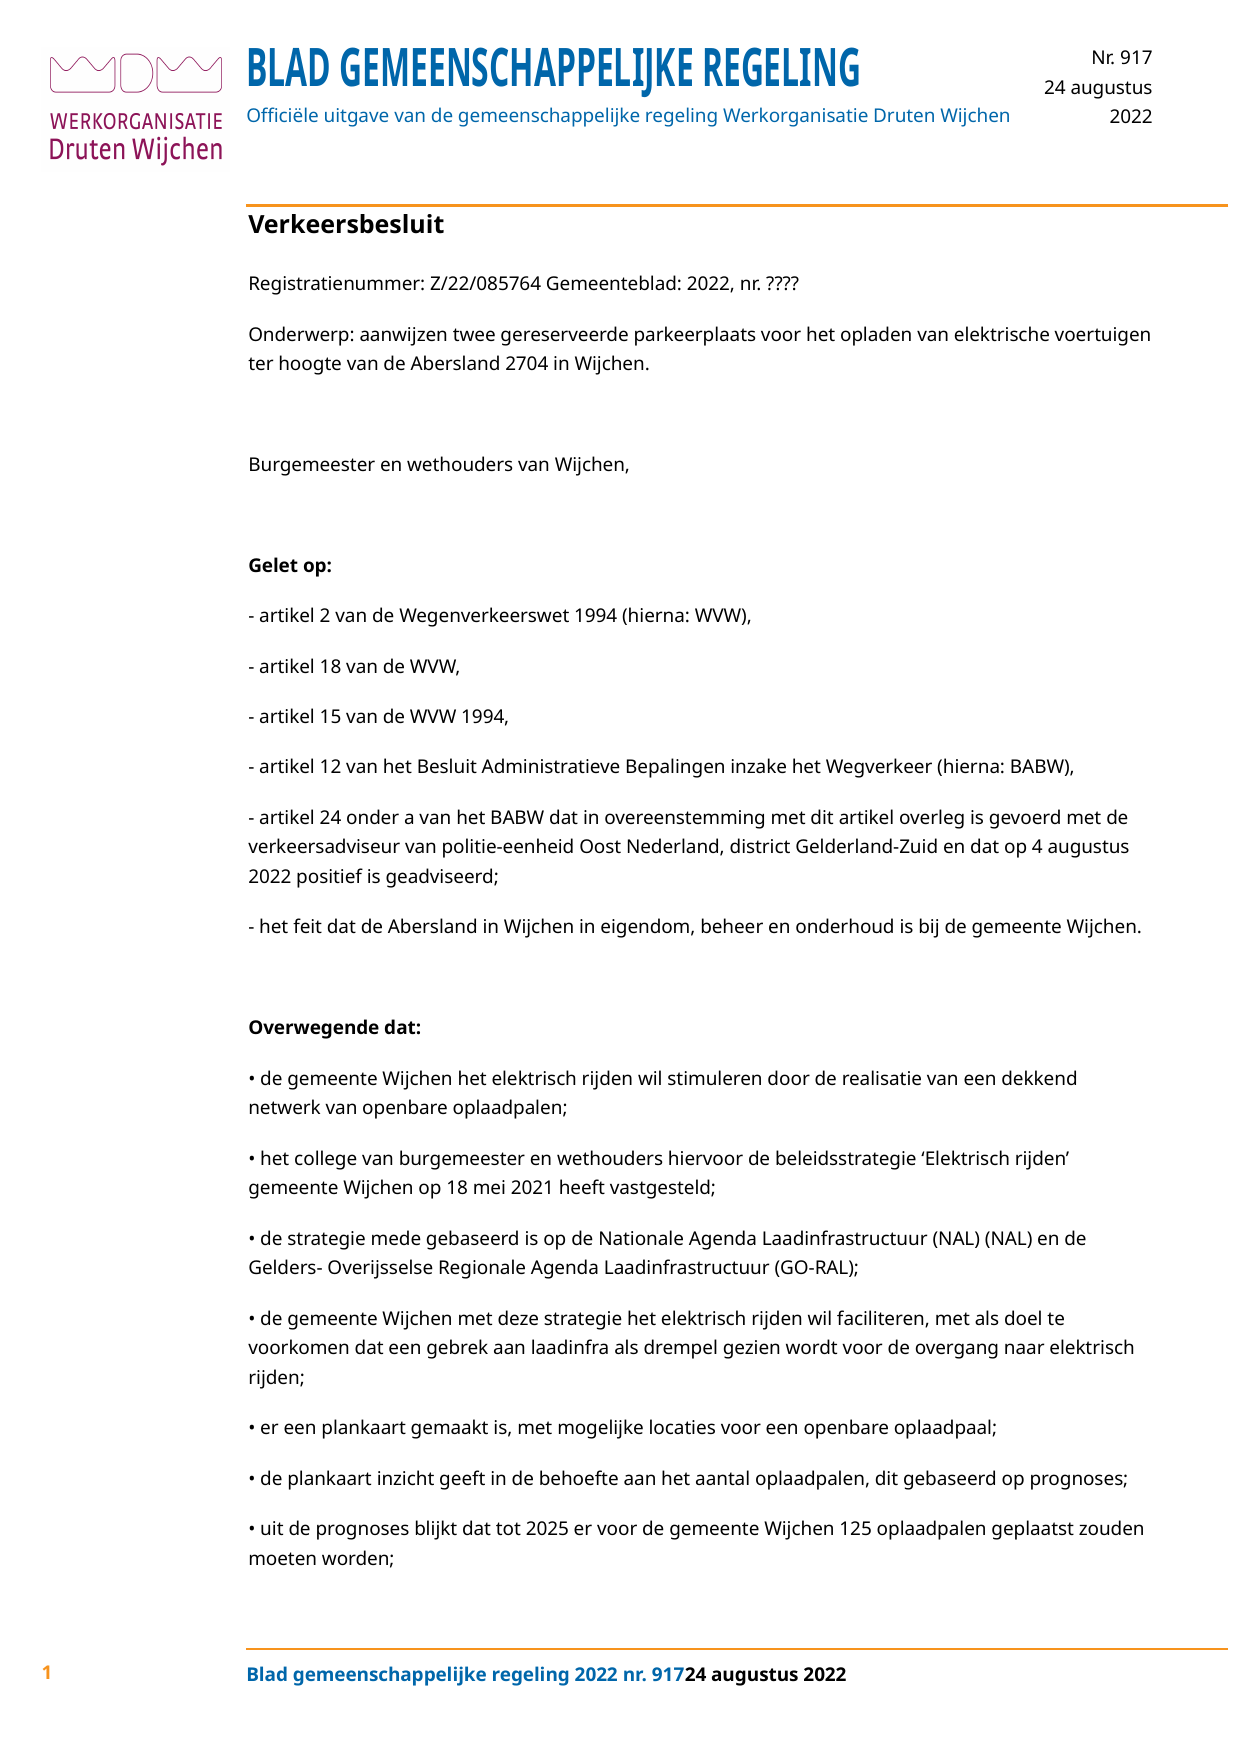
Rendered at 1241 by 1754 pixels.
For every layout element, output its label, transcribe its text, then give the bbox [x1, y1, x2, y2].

text Gelet op: [248, 552, 1152, 578]
text Registratienummer: Z/22/085764 Gemeenteblad: 2022, nr. ???? [248, 270, 1152, 296]
text • de gemeente Wijchen het elektrisch rijden wil stimuleren door de realisatie van een dekkend netwerk van openbare oplaadpalen; [248, 1065, 1152, 1120]
text - artikel 15 van de WVW 1994, [248, 703, 1152, 729]
text Onderwerp: aanwijzen twee gereserveerde parkeerplaats voor het opladen van elektrische voertuigen ter hoogte van de Abersland 2704 in Wijchen. [248, 321, 1152, 376]
text • de plankaart inzicht geeft in de behoefte aan het aantal oplaadpalen, dit gebaseerd op prognoses; [248, 1465, 1152, 1491]
text - artikel 24 onder a van het BABW dat in overeenstemming met dit artikel overleg is gevoerd met de verkeersadviseur van politie-eenheid Oost Nederland, district Gelderland-Zuid en dat op 4 augustus 2022 positief is geadviseerd; [248, 804, 1152, 889]
text • uit de prognoses blijkt dat tot 2025 er voor de gemeente Wijchen 125 oplaadpalen geplaatst zouden moeten worden; [248, 1515, 1152, 1571]
text Verkeersbesluit [248, 207, 1152, 241]
picture [41, 47, 231, 172]
text - artikel 2 van de Wegenverkeerswet 1994 (hierna: WVW), [248, 602, 1152, 628]
text Overwegende dat: [248, 1014, 1152, 1040]
text - artikel 18 van de WVW, [248, 653, 1152, 678]
text • er een plankaart gemaakt is, met mogelijke locaties voor een openbare oplaadpaal; [248, 1414, 1152, 1440]
text Burgemeester en wethouders van Wijchen, [248, 451, 1152, 477]
text • het college van burgemeester en wethouders hiervoor de beleidsstrategie ‘Elektrisch rijden’ gemeente Wijchen op 18 mei 2021 heeft vastgesteld; [248, 1145, 1152, 1200]
text • de gemeente Wijchen met deze strategie het elektrisch rijden wil faciliteren, met als doel te voorkomen dat een gebrek aan laadinfra als drempel gezien wordt voor de overgang naar elektrisch rijden; [248, 1305, 1152, 1390]
text - artikel 12 van het Besluit Administratieve Bepalingen inzake het Wegverkeer (hierna: BABW), [248, 754, 1152, 779]
text - het feit dat de Abersland in Wijchen in eigendom, beheer en onderhoud is bij de gemeente Wijchen. [248, 914, 1152, 939]
text • de strategie mede gebaseerd is op de Nationale Agenda Laadinfrastructuur (NAL) (NAL) en de Gelders- Overijsselse Regionale Agenda Laadinfrastructuur (GO-RAL); [248, 1225, 1152, 1280]
